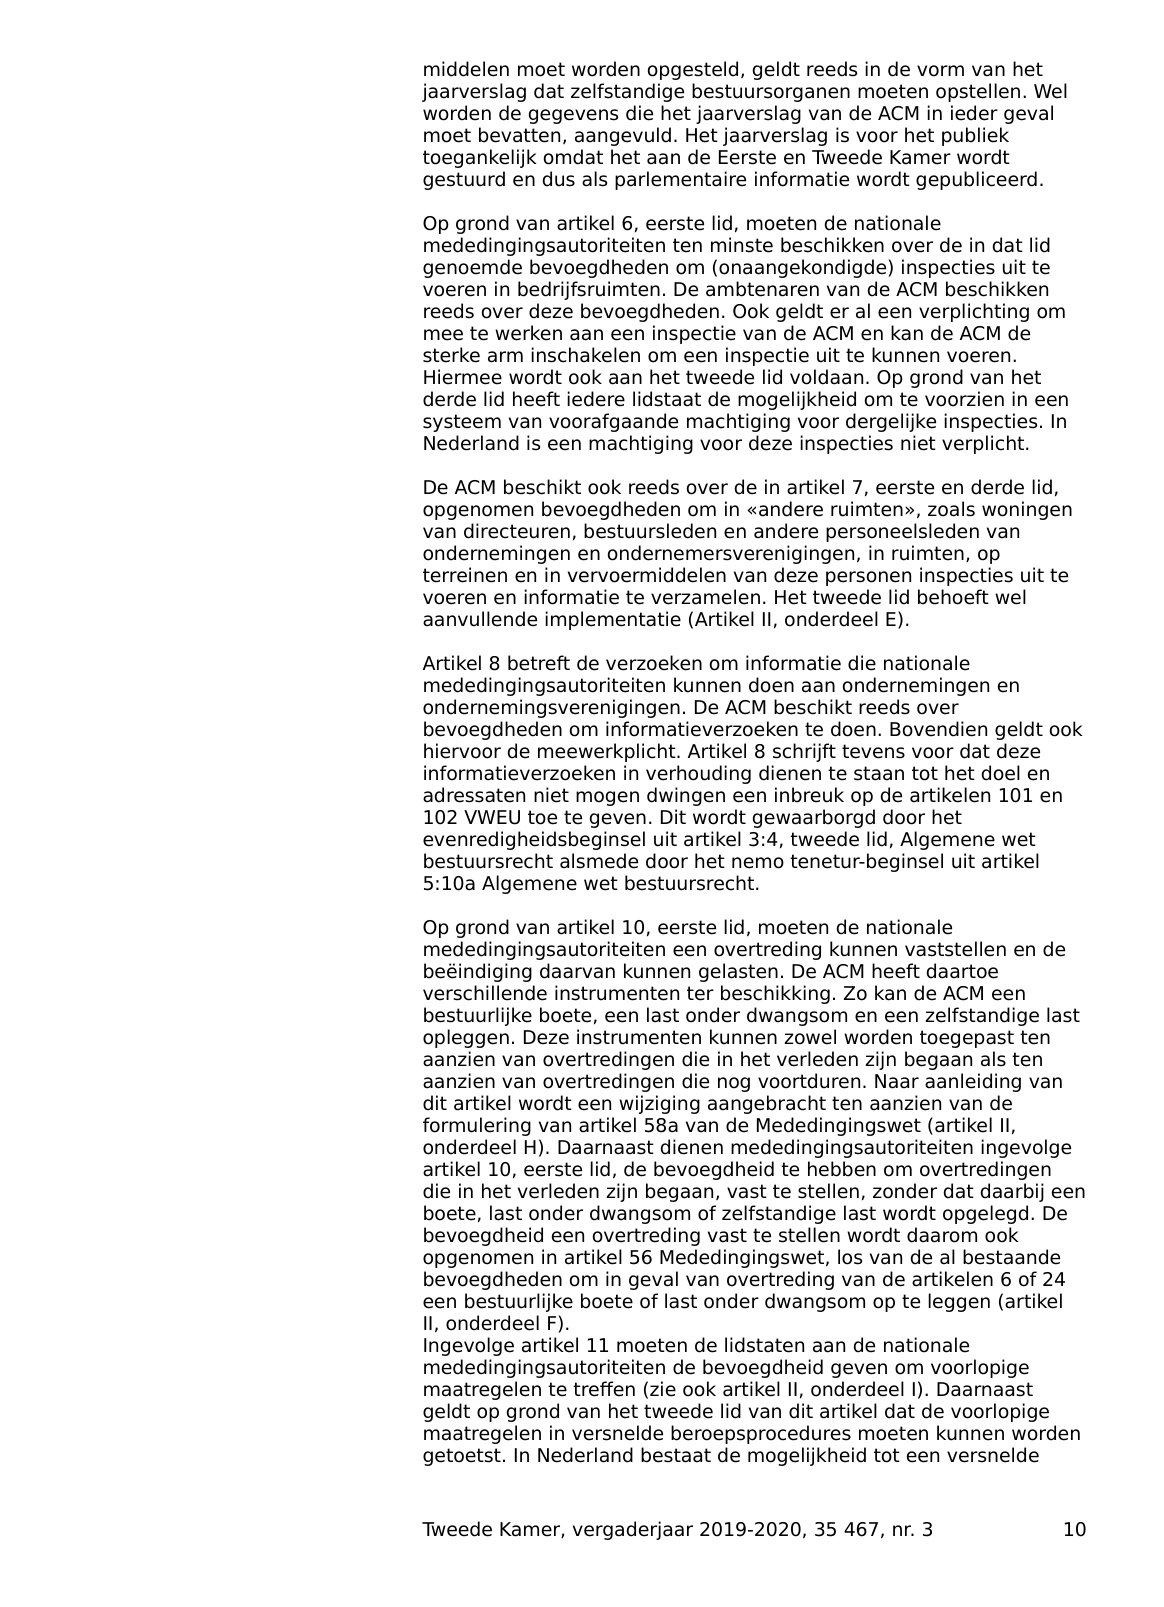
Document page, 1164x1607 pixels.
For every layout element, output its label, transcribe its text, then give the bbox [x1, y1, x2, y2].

text middelen moet worden opgesteld, geldt reeds in de vorm van het jaarverslag dat zelfstandige bestuursorganen moeten opstellen. Wel worden de gegevens die het jaarverslag van de ACM in ieder geval moet bevatten, aangevuld. Het jaarverslag is voor het publiek toegankelijk omdat het aan de Eerste en Tweede Kamer wordt gestuurd en dus als parlementaire informatie wordt gepubliceerd. [422, 59, 1087, 191]
text Ingevolge artikel 11 moeten de lidstaten aan de nationale mededingingsautoriteiten de bevoegdheid geven om voorlopige maatregelen te treffen (zie ook artikel II, onderdeel I). Daarnaast geldt op grond van het tweede lid van dit artikel dat de voorlopige maatregelen in versnelde beroepsprocedures moeten kunnen worden getoetst. In Nederland bestaat de mogelijkheid tot een versnelde [422, 1335, 1087, 1467]
text Artikel 8 betreft de verzoeken om informatie die nationale mededingingsautoriteiten kunnen doen aan ondernemingen en ondernemingsverenigingen. De ACM beschikt reeds over bevoegdheden om informatieverzoeken te doen. Bovendien geldt ook hiervoor de meewerkplicht. Artikel 8 schrijft tevens voor dat deze informatieverzoeken in verhouding dienen te staan tot het doel en adressaten niet mogen dwingen een inbreuk op de artikelen 101 en 102 VWEU toe te geven. Dit wordt gewaarborgd door het evenredigheidsbeginsel uit artikel 3:4, tweede lid, Algemene wet bestuursrecht alsmede door het nemo tenetur-beginsel uit artikel 5:10a Algemene wet bestuursrecht. [422, 653, 1087, 895]
text Op grond van artikel 10, eerste lid, moeten de nationale mededingingsautoriteiten een overtreding kunnen vaststellen en de beëindiging daarvan kunnen gelasten. De ACM heeft daartoe verschillende instrumenten ter beschikking. Zo kan de ACM een bestuurlijke boete, een last onder dwangsom en een zelfstandige last opleggen. Deze instrumenten kunnen zowel worden toegepast ten aanzien van overtredingen die in het verleden zijn begaan als ten aanzien van overtredingen die nog voortduren. Naar aanleiding van dit artikel wordt een wijziging aangebracht ten aanzien van de formulering van artikel 58a van de Mededingingswet (artikel II, onderdeel H). Daarnaast dienen mededingingsautoriteiten ingevolge artikel 10, eerste lid, de bevoegdheid te hebben om overtredingen die in het verleden zijn begaan, vast te stellen, zonder dat daarbij een boete, last onder dwangsom of zelfstandige last wordt opgelegd. De bevoegdheid een overtreding vast te stellen wordt daarom ook opgenomen in artikel 56 Mededingingswet, los van de al bestaande bevoegdheden om in geval van overtreding van de artikelen 6 of 24 een bestuurlijke boete of last onder dwangsom op te leggen (artikel II, onderdeel F). [422, 917, 1087, 1335]
text Op grond van artikel 6, eerste lid, moeten de nationale mededingingsautoriteiten ten minste beschikken over de in dat lid genoemde bevoegdheden om (onaangekondigde) inspecties uit te voeren in bedrijfsruimten. De ambtenaren van de ACM beschikken reeds over deze bevoegdheden. Ook geldt er al een verplichting om mee te werken aan een inspectie van de ACM en kan de ACM de sterke arm inschakelen om een inspectie uit te kunnen voeren. Hiermee wordt ook aan het tweede lid voldaan. Op grond van het derde lid heeft iedere lidstaat de mogelijkheid om te voorzien in een systeem van voorafgaande machtiging voor dergelijke inspecties. In Nederland is een machtiging voor deze inspecties niet verplicht. [422, 213, 1087, 455]
text De ACM beschikt ook reeds over de in artikel 7, eerste en derde lid, opgenomen bevoegdheden om in «andere ruimten», zoals woningen van directeuren, bestuursleden en andere personeelsleden van ondernemingen en ondernemersverenigingen, in ruimten, op terreinen en in vervoermiddelen van deze personen inspecties uit te voeren en informatie te verzamelen. Het tweede lid behoeft wel aanvullende implementatie (Artikel II, onderdeel E). [422, 477, 1087, 631]
